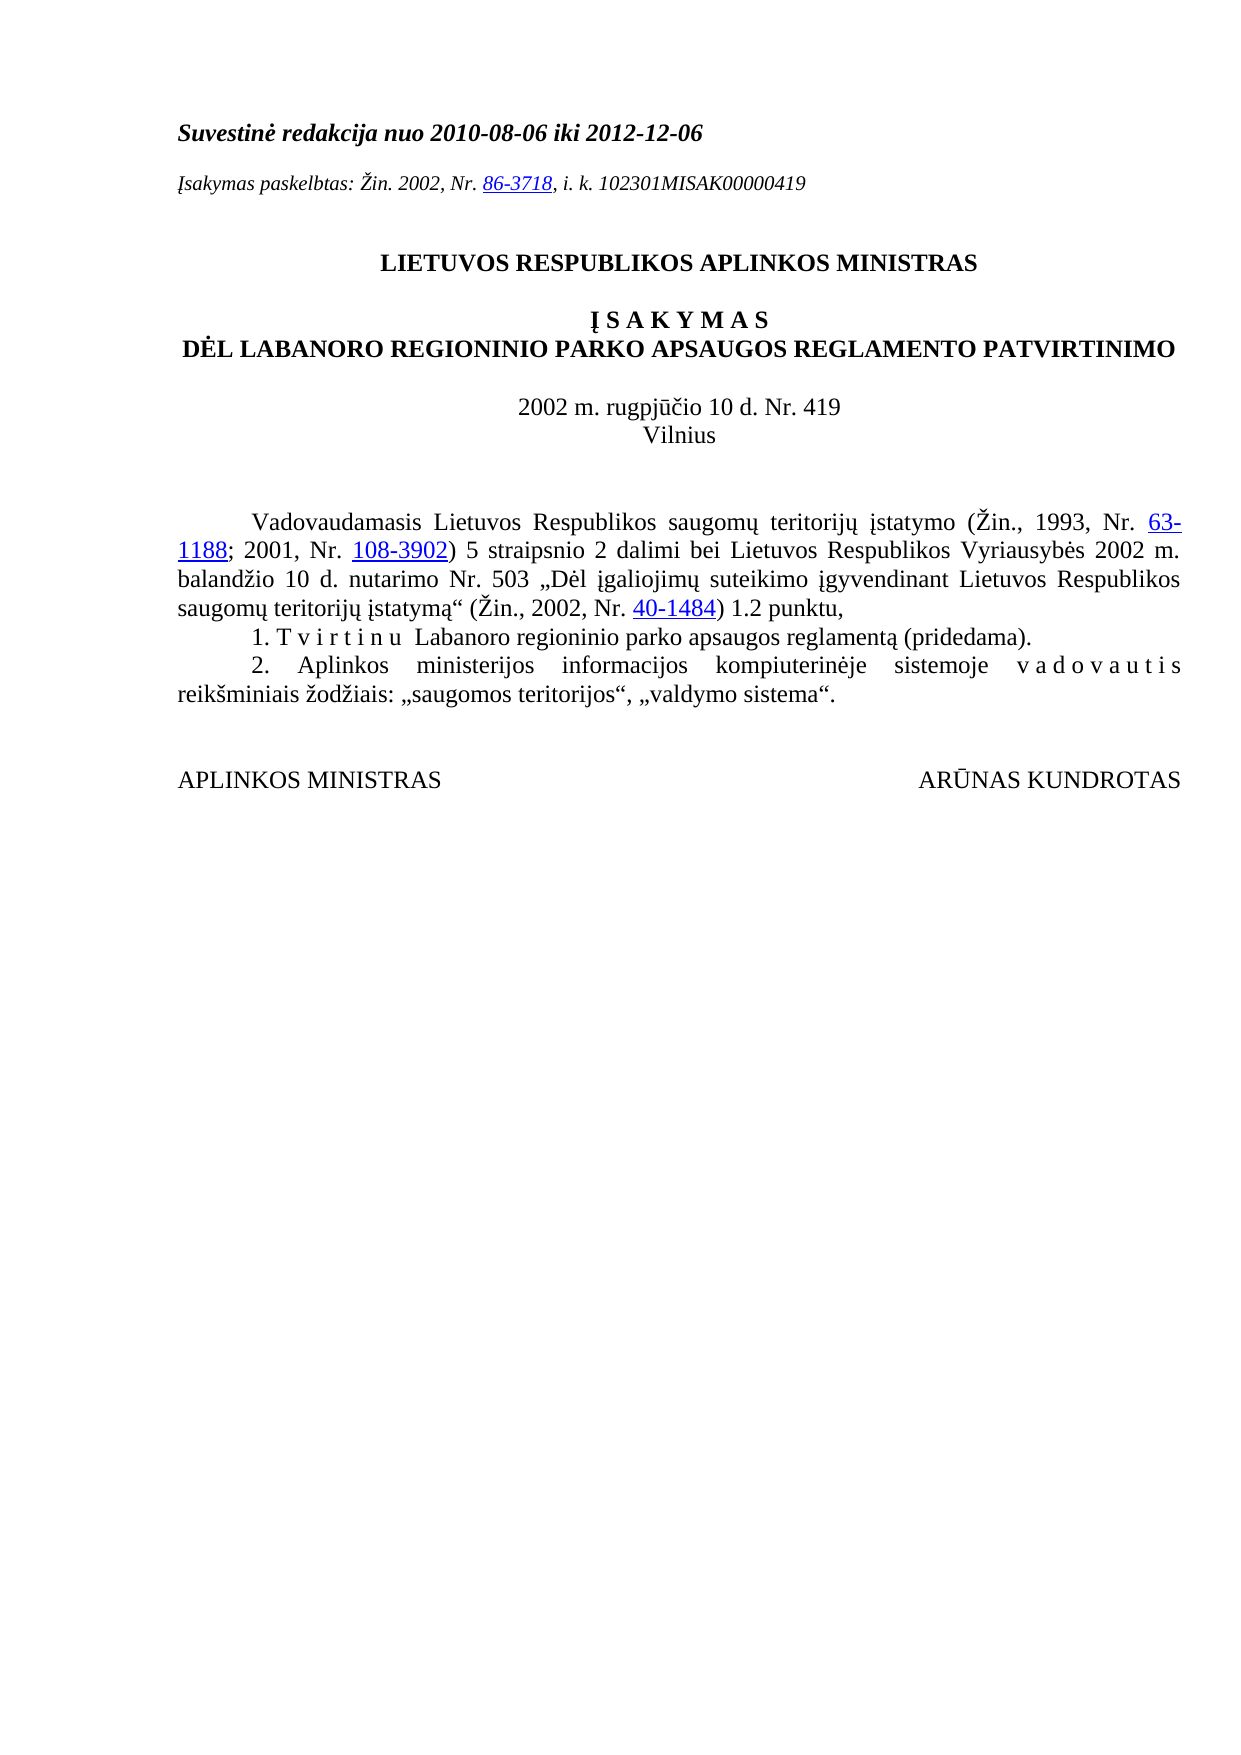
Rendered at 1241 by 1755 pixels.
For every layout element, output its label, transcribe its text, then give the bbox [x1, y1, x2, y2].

text Į S A K Y M A S [177, 305, 1181, 334]
text Suvestinė redakcija nuo 2010-08-06 iki 2012-12-06 [177, 118, 1181, 147]
text LIETUVOS RESPUBLIKOS APLINKOS MINISTRAS [177, 248, 1181, 277]
text APLINKOS MINISTRAS ARŪNAS KUNDROTAS [177, 765, 1181, 794]
text 1. Tvirtinu Labanoro regioninio parko apsaugos reglamentą (pridedama). [177, 622, 1181, 650]
text Įsakymas paskelbtas: Žin. 2002, Nr. 86-3718, i. k. 102301MISAK00000419 [177, 171, 1181, 195]
text 2002 m. rugpjūčio 10 d. Nr. 419 [177, 392, 1181, 420]
text Vadovaudamasis Lietuvos Respublikos saugomų teritorijų įstatymo (Žin., 1993, Nr. 63-1188; 2001, Nr. 108-3902) 5 straipsnio 2 dalimi bei Lietuvos Respublikos Vyriausybės 2002 m. balandžio 10 d. nutarimo Nr. 503 „Dėl įgaliojimų suteikimo įgyvendinant Lietuvos Respublikos saugomų teritorijų įstatymą“ (Žin., 2002, Nr. 40-1484) 1.2 punktu, [177, 507, 1181, 622]
text 2. Aplinkos ministerijos informacijos kompiuterinėje sistemoje vadovautis reikšminiais žodžiais: „saugomos teritorijos“, „valdymo sistema“. [177, 650, 1181, 708]
text Vilnius [177, 420, 1181, 449]
text DĖL LABANORO REGIONINIO PARKO APSAUGOS REGLAMENTO PATVIRTINIMO [177, 334, 1181, 363]
